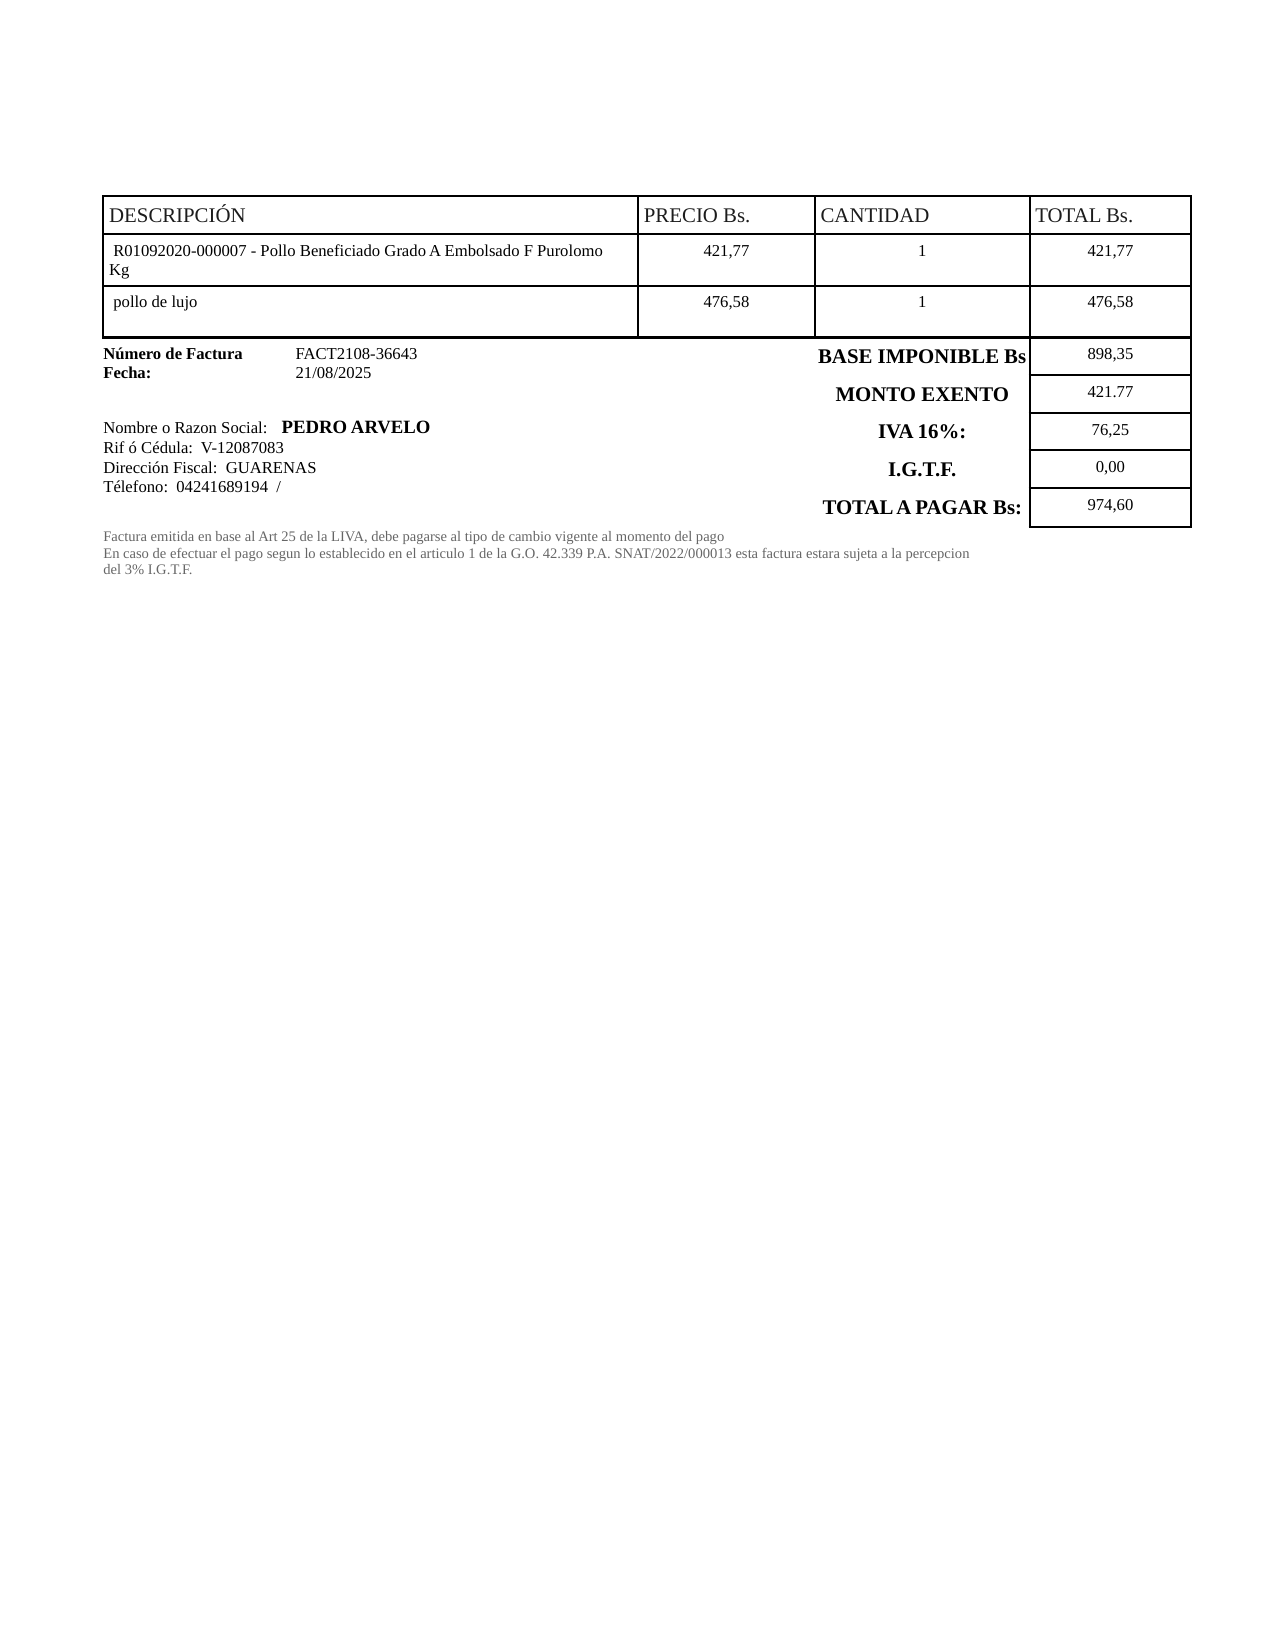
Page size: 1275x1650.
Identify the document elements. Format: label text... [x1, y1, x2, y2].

table_cell Rif ó Cédula: V-12087083 [103, 438, 814, 457]
table_cell 476,58 [1031, 287, 1190, 336]
table_cell BASE IMPONIBLE Bs [815, 339, 1029, 374]
table_cell 1 [816, 287, 1029, 336]
table_cell R01092020-000007 - Pollo Beneficiado Grado A Embolsado F Purolomo Kg [104, 235, 637, 284]
text Factura emitida en base al Art 25 de la LIVA, debe pagarse al tipo de cambio vigente al momento del pago En caso de efectuar el pago segun lo establecido en el articulo 1 de la G.O. 42.339 P.A. SNAT/2022/000013 esta factura estara sujeta a la percepcion del 3% I.G.T.F. [103, 528, 1137, 578]
table_header CANTIDAD [816, 197, 1029, 233]
table_cell 974,60 [1031, 489, 1190, 526]
table_header PRECIO Bs. [639, 197, 814, 233]
table_cell Dirección Fiscal: GUARENAS [103, 458, 814, 477]
table_cell [103, 496, 814, 526]
table_cell Télefono: 04241689194 / [103, 477, 814, 496]
table_cell IVA 16%: [815, 412, 1029, 449]
table_header FACT2108-36643 [295, 344, 517, 363]
table_cell 76,25 [1031, 414, 1190, 449]
table_header Número de Factura [103, 344, 295, 363]
table_cell I.G.T.F. [815, 449, 1029, 487]
table_cell 421,77 [639, 235, 814, 284]
table_header Nombre o Razon Social: PEDRO ARVELO [103, 414, 814, 438]
table_header DESCRIPCIÓN [104, 197, 637, 233]
table_cell 476,58 [639, 287, 814, 336]
table_cell 421.77 [1031, 376, 1190, 412]
table_cell 0,00 [1031, 451, 1190, 487]
table_cell 421,77 [1031, 235, 1190, 284]
table_cell 898,35 [1031, 339, 1190, 374]
table_cell TOTAL A PAGAR Bs: [815, 487, 1029, 526]
table_cell pollo de lujo [104, 287, 637, 336]
table_cell [103, 339, 814, 414]
table_cell 1 [816, 235, 1029, 284]
table_cell MONTO EXENTO [815, 374, 1029, 412]
table_cell 21/08/2025 [295, 363, 517, 382]
table_cell Fecha: [103, 363, 295, 382]
table_header TOTAL Bs. [1031, 197, 1190, 233]
